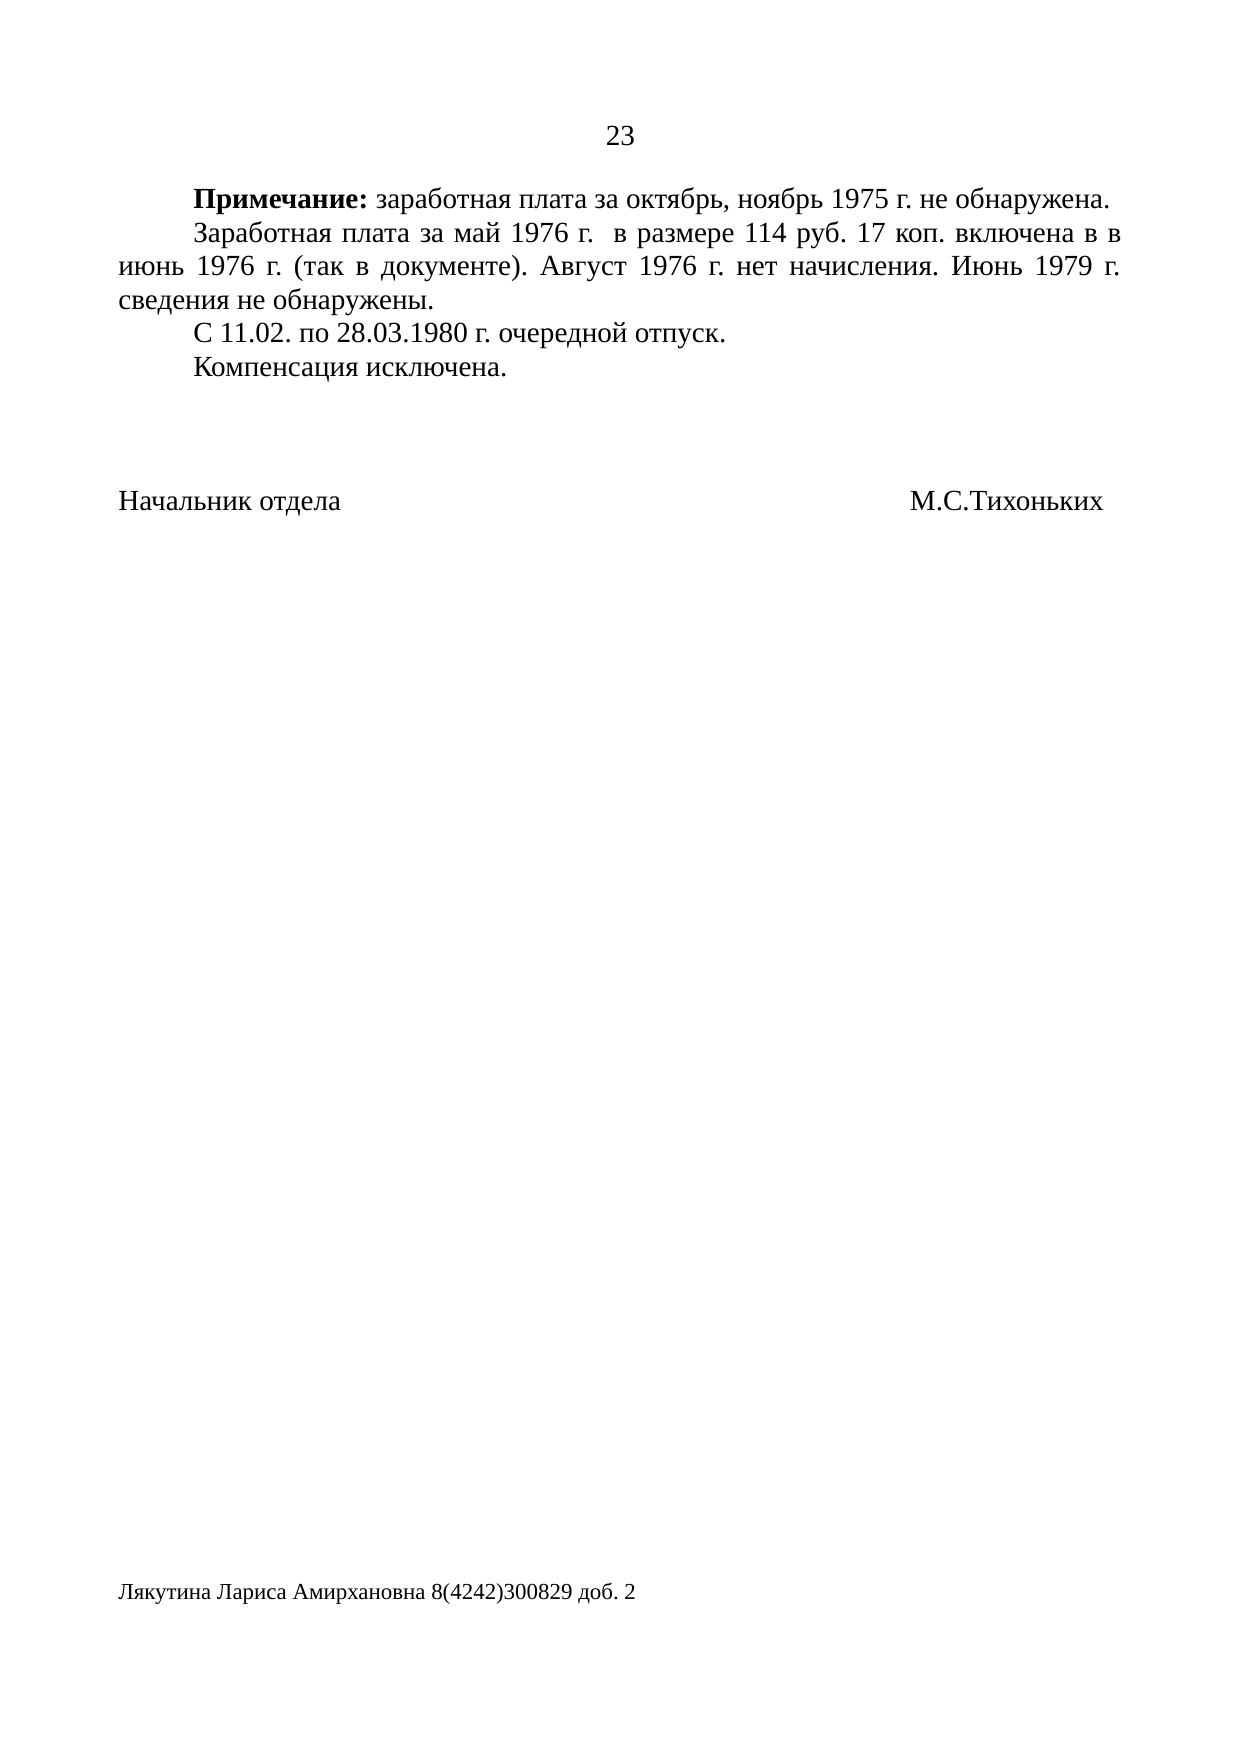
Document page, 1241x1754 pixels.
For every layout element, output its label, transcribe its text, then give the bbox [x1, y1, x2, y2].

text Компенсация исключена. [118, 349, 1122, 382]
text С 11.02. по 28.03.1980 г. очередной отпуск. [118, 315, 1122, 349]
text Лякутина Лариса Амирхановна 8(4242)300829 доб. 2 [118, 1578, 1122, 1604]
text Примечание: заработная плата за октябрь, ноябрь 1975 г. не обнаружена. [118, 181, 1122, 215]
text Начальник отдела М.С.Тихоньких [118, 483, 1122, 517]
text Заработная плата за май 1976 г. в размере 114 руб. 17 коп. включена в в июнь 1976 г. (так в документе). Август 1976 г. нет начисления. Июнь 1979 г. сведения не обнаружены. [118, 215, 1122, 315]
